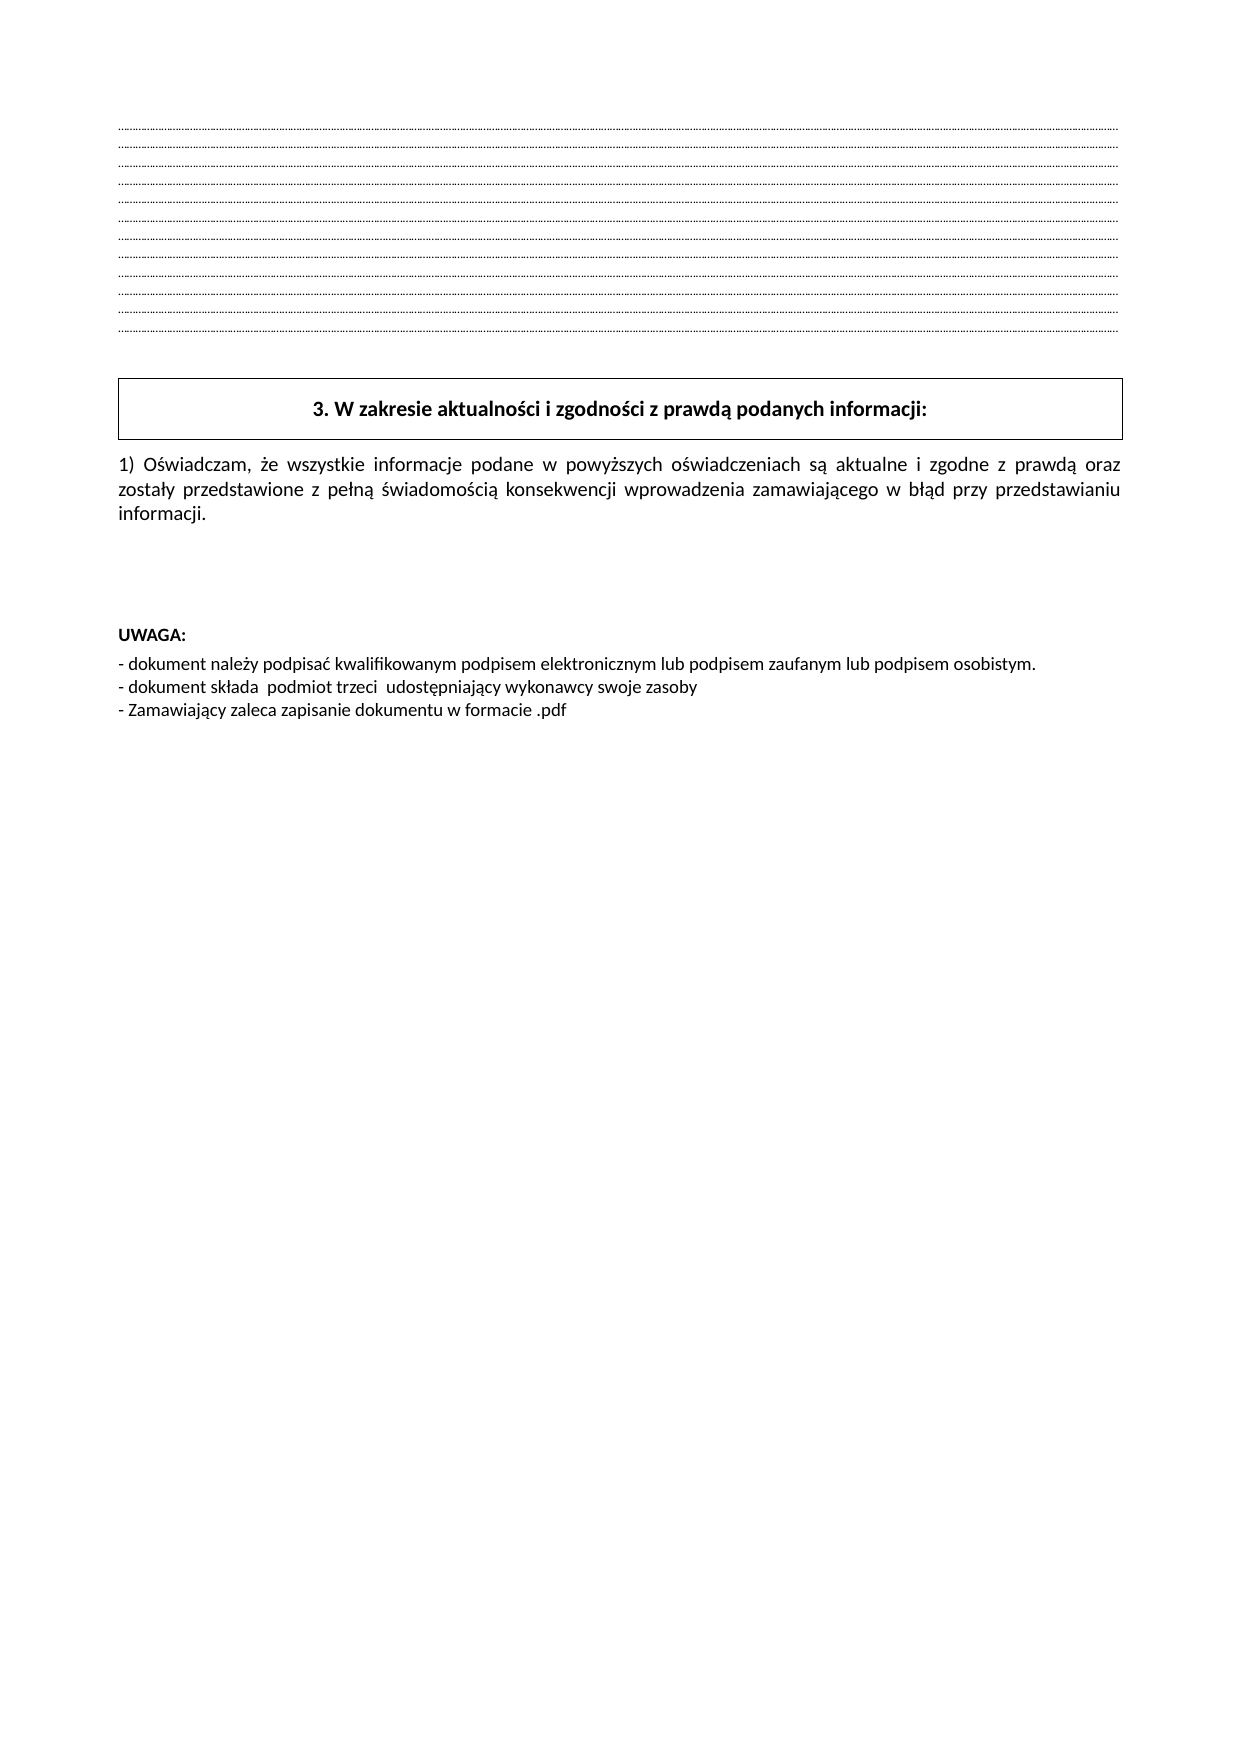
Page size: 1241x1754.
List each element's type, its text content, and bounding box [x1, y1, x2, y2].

table_header 3. W zakresie aktualności i zgodności z prawdą podanych informacji: [119, 379, 1122, 439]
text 1) Oświadczam, że wszystkie informacje podane w powyższych oświadczeniach są aktualne i zgodne z prawdą oraz zostały przedstawione z pełną świadomością konsekwencji wprowadzenia zamawiającego w błąd przy przedstawianiu informacji. [118, 451, 1122, 526]
text - dokument należy podpisać kwalifikowanym podpisem elektronicznym lub podpisem zaufanym lub podpisem osobistym. [118, 652, 1122, 675]
text - dokument składa podmiot trzeci udostępniający wykonawcy swoje zasoby [118, 675, 1122, 698]
text - Zamawiający zaleca zapisanie dokumentu w formacie .pdf [118, 698, 1122, 721]
text ……………………………………………………………………………………………………………………………………………………………………………………………………………………………………………………………………………………………………………………………………………………………………………………………………………………………………………………………………………………………………………………………………………………………………………………………………………………………………………………………………………………………………………………………………………………………………………………………………………………………………………………………………………………………………………………………………………………………… ……………………………………………………………………………………………………………………………………………………………………………………………………………………………………………………………………………………………………………………………………………………………………………………………………………………………………………………………………………………………………………………………………………………………………………………………………………………………………………………………………………………………………………………………………………………………………………………………………………………………………………………………………………………………………………………………………………………………………………………………………………………………………………………………………………………………………………………………………………………………………………………………………………………………………………………………………………………………………………………………………………………………………………………………………………………………………………………………………………………………………………………………………………………………………………………………………………………………………………………………………………………………………………………………………………………………………………………………………………………………………………………………………………………………………………………………… ……………………………………………………………………………………………………………………………………………………………………………………………………………………………………………………………………………………………………………………………………………………………………………………………………………………………………………………………………………………………………………………………………………………………………………………………………………………………………………………………………………………………………………………………………………………………………………………………………………………………………………………………………………………………………………………………………………………………… [118, 118, 1122, 335]
text UWAGA: [118, 623, 1122, 646]
